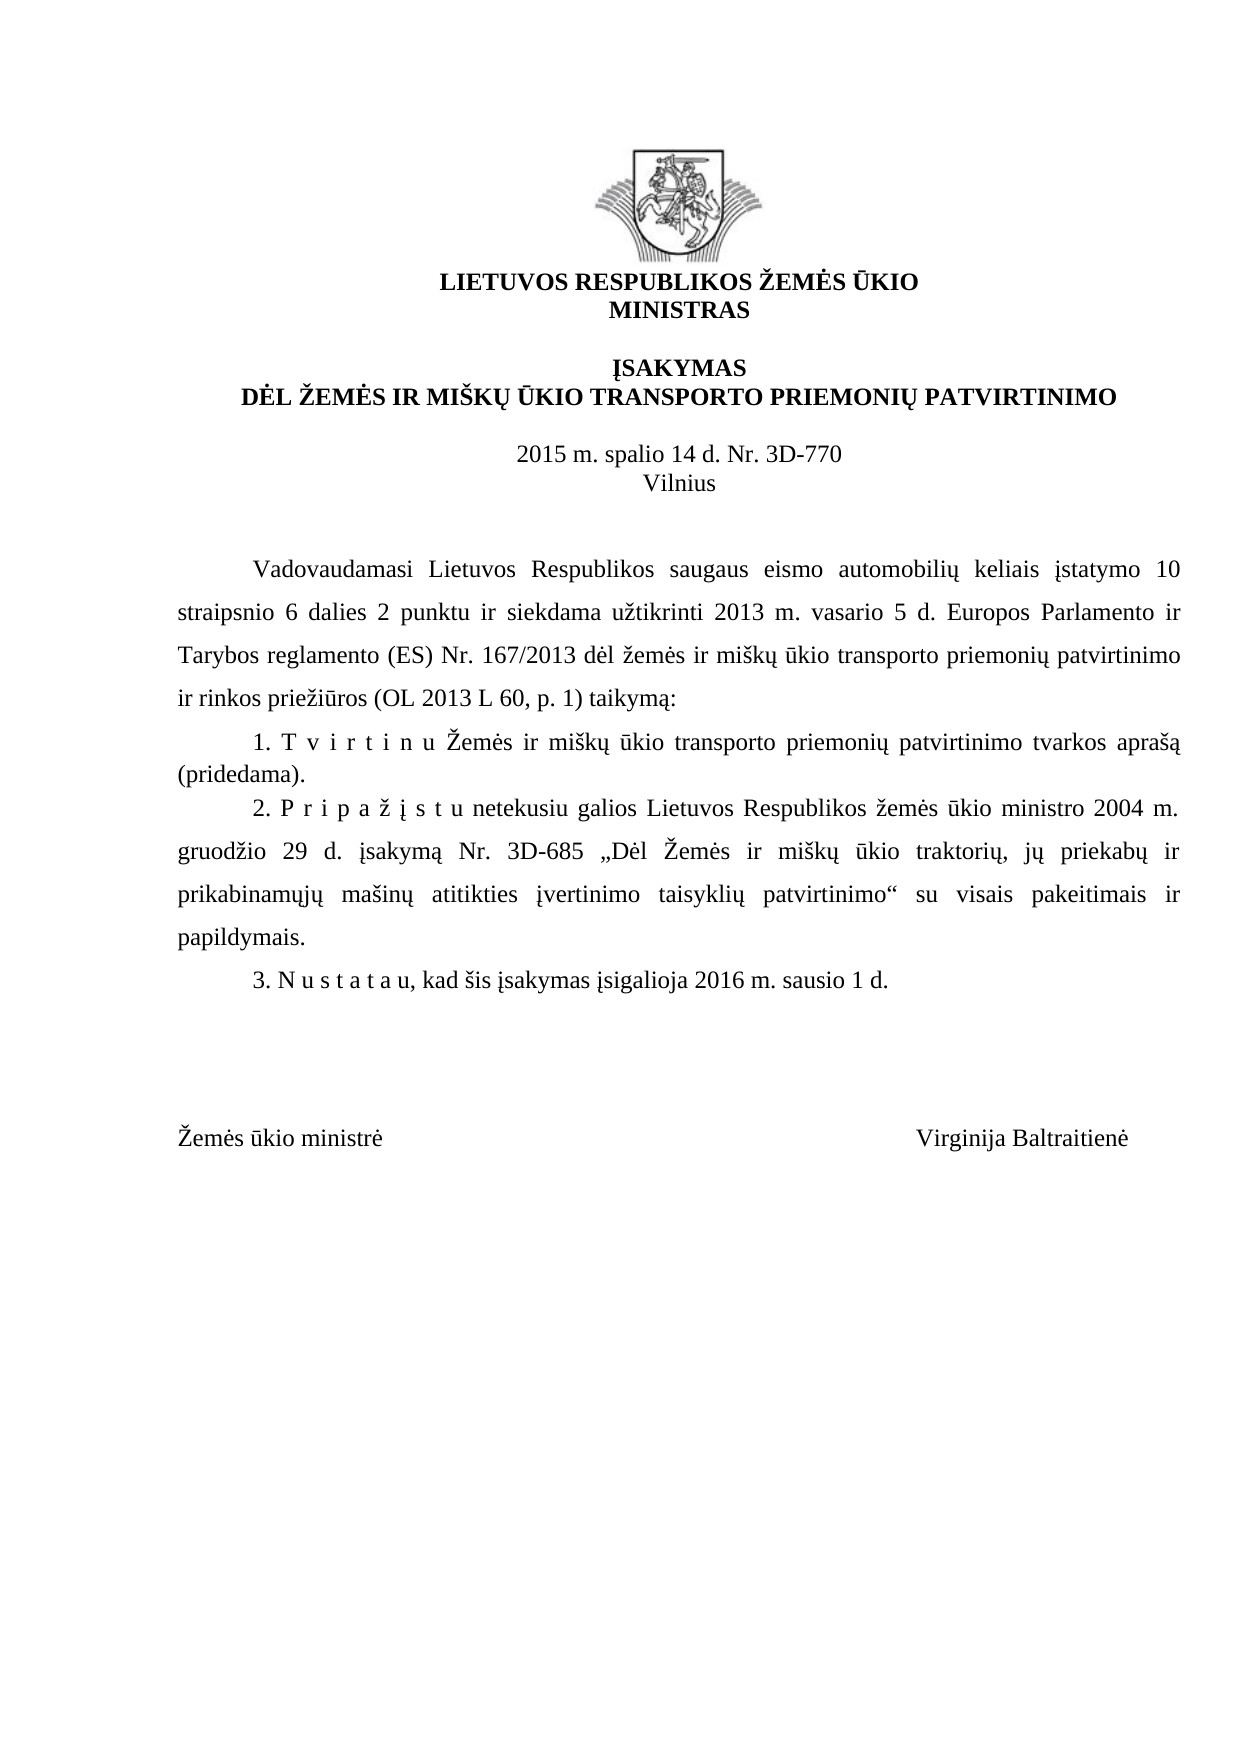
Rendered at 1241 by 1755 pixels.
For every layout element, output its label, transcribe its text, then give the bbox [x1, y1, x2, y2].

text Vadovaudamasi Lietuvos Respublikos saugaus eismo automobilių keliais įstatymo 10 straipsnio 6 dalies 2 punktu ir siekdama užtikrinti 2013 m. vasario 5 d. Europos Parlamento ir Tarybos reglamento (ES) Nr. 167/2013 dėl žemės ir miškų ūkio transporto priemonių patvirtinimo ir rinkos priežiūros (OL 2013 L 60, p. 1) taikymą: [177, 554, 1181, 712]
text ĮSAKYMAS [177, 353, 1181, 382]
text MINISTRAS [177, 295, 1181, 324]
text LIETUVOS RESPUBLIKOS ŽEMĖS ŪKIO [177, 267, 1181, 295]
text DĖL ŽEMĖS IR MIŠKŲ ŪKIO TRANSPORTO PRIEMONIŲ PATVIRTINIMO [177, 382, 1181, 410]
text 1. T v i r t i n u Žemės ir miškų ūkio transporto priemonių patvirtinimo tvarkos aprašą (pridedama). [177, 727, 1181, 788]
text 2. P r i p a ž į s t u netekusiu galios Lietuvos Respublikos žemės ūkio ministro 2004 m. gruodžio 29 d. įsakymą Nr. 3D-685 „Dėl Žemės ir miškų ūkio traktorių, jų priekabų ir prikabinamųjų mašinų atitikties įvertinimo taisyklių patvirtinimo“ su visais pakeitimais ir papildymais. [177, 793, 1181, 951]
text 3. N u s t a t a u, kad šis įsakymas įsigalioja 2016 m. sausio 1 d. [177, 965, 1181, 994]
text 2015 m. spalio 14 d. Nr. 3D-770 [177, 439, 1181, 468]
text Žemės ūkio ministrė Virginija Baltraitienė [177, 1123, 1181, 1152]
text Vilnius [177, 468, 1181, 497]
